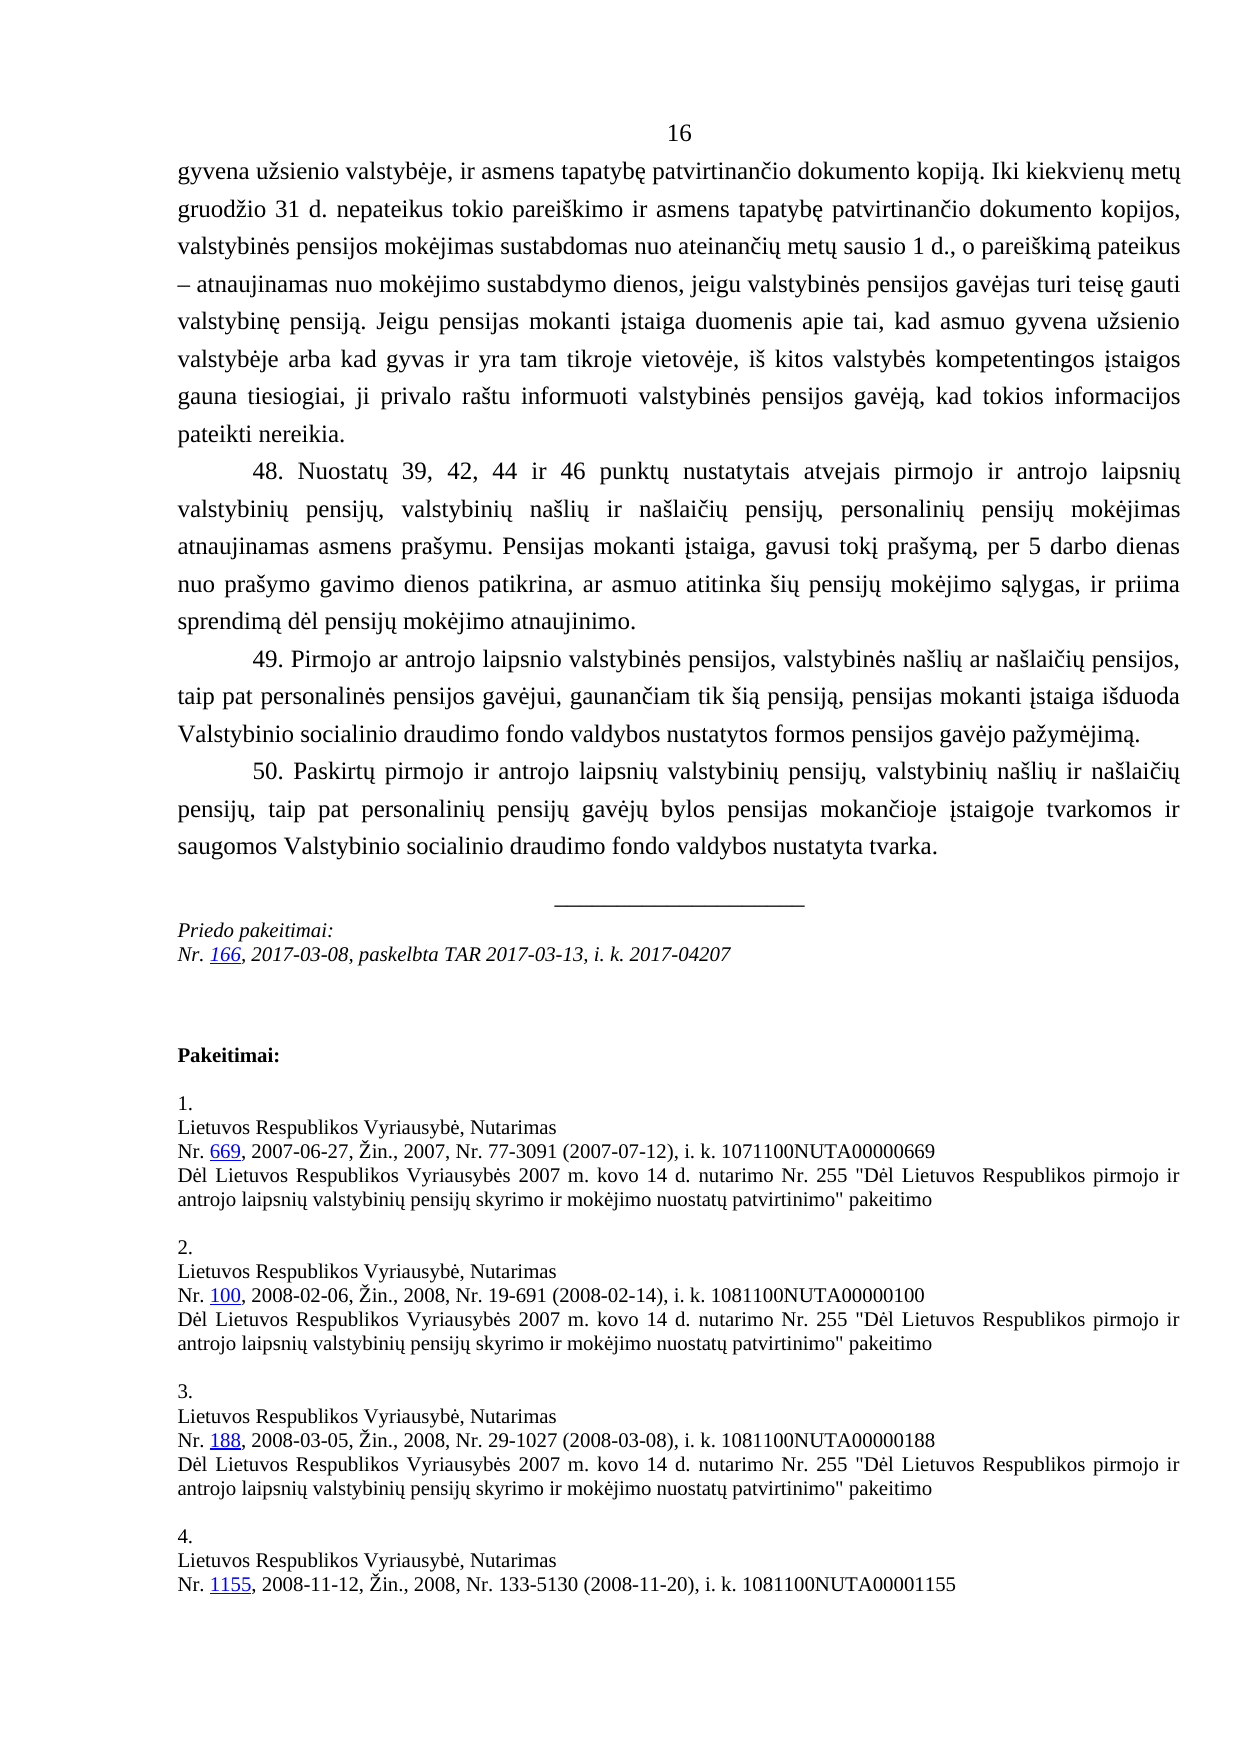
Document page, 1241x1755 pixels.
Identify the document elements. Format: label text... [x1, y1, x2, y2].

text Lietuvos Respublikos Vyriausybė, Nutarimas [177, 1115, 1181, 1139]
text 4. [177, 1524, 1181, 1548]
text 1. [177, 1091, 1181, 1115]
text –––––––––––––––––––– [177, 889, 1181, 918]
text Nr. 188, 2008-03-05, Žin., 2008, Nr. 29-1027 (2008-03-08), i. k. 1081100NUTA00000188 [177, 1428, 1181, 1452]
text 3. [177, 1379, 1181, 1403]
text 48. Nuostatų 39, 42, 44 ir 46 punktų nustatytais atvejais pirmojo ir antrojo laipsnių valstybinių pensijų, valstybinių našlių ir našlaičių pensijų, personalinių pensijų mokėjimas atnaujinamas asmens prašymu. Pensijas mokanti įstaiga, gavusi tokį prašymą, per 5 darbo dienas nuo prašymo gavimo dienos patikrina, ar asmuo atitinka šių pensijų mokėjimo sąlygas, ir priima sprendimą dėl pensijų mokėjimo atnaujinimo. [177, 448, 1181, 635]
text Lietuvos Respublikos Vyriausybė, Nutarimas [177, 1403, 1181, 1428]
text Pakeitimai: [177, 1043, 1181, 1067]
text Dėl Lietuvos Respublikos Vyriausybės 2007 m. kovo 14 d. nutarimo Nr. 255 "Dėl Lietuvos Respublikos pirmojo ir antrojo laipsnių valstybinių pensijų skyrimo ir mokėjimo nuostatų patvirtinimo" pakeitimo [177, 1307, 1181, 1355]
text Lietuvos Respublikos Vyriausybė, Nutarimas [177, 1259, 1181, 1283]
text 49. Pirmojo ar antrojo laipsnio valstybinės pensijos, valstybinės našlių ar našlaičių pensijos, taip pat personalinės pensijos gavėjui, gaunančiam tik šią pensiją, pensijas mokanti įstaiga išduoda Valstybinio socialinio draudimo fondo valdybos nustatytos formos pensijos gavėjo pažymėjimą. [177, 635, 1181, 748]
text gyvena užsienio valstybėje, ir asmens tapatybę patvirtinančio dokumento kopiją. Iki kiekvienų metų gruodžio 31 d. nepateikus tokio pareiškimo ir asmens tapatybę patvirtinančio dokumento kopijos, valstybinės pensijos mokėjimas sustabdomas nuo ateinančių metų sausio 1 d., o pareiškimą pateikus – atnaujinamas nuo mokėjimo sustabdymo dienos, jeigu valstybinės pensijos gavėjas turi teisę gauti valstybinę pensiją. Jeigu pensijas mokanti įstaiga duomenis apie tai, kad asmuo gyvena užsienio valstybėje arba kad gyvas ir yra tam tikroje vietovėje, iš kitos valstybės kompetentingos įstaigos gauna tiesiogiai, ji privalo raštu informuoti valstybinės pensijos gavėją, kad tokios informacijos pateikti nereikia. [177, 148, 1181, 448]
text Nr. 166, 2017-03-08, paskelbta TAR 2017-03-13, i. k. 2017-04207 [177, 942, 1181, 966]
text 2. [177, 1235, 1181, 1259]
text Dėl Lietuvos Respublikos Vyriausybės 2007 m. kovo 14 d. nutarimo Nr. 255 "Dėl Lietuvos Respublikos pirmojo ir antrojo laipsnių valstybinių pensijų skyrimo ir mokėjimo nuostatų patvirtinimo" pakeitimo [177, 1452, 1181, 1500]
text 50. Paskirtų pirmojo ir antrojo laipsnių valstybinių pensijų, valstybinių našlių ir našlaičių pensijų, taip pat personalinių pensijų gavėjų bylos pensijas mokančioje įstaigoje tvarkomos ir saugomos Valstybinio socialinio draudimo fondo valdybos nustatyta tvarka. [177, 748, 1181, 860]
text Nr. 100, 2008-02-06, Žin., 2008, Nr. 19-691 (2008-02-14), i. k. 1081100NUTA00000100 [177, 1283, 1181, 1307]
text Lietuvos Respublikos Vyriausybė, Nutarimas [177, 1548, 1181, 1572]
text Nr. 1155, 2008-11-12, Žin., 2008, Nr. 133-5130 (2008-11-20), i. k. 1081100NUTA00001155 [177, 1572, 1181, 1596]
text Priedo pakeitimai: [177, 918, 1181, 942]
text Nr. 669, 2007-06-27, Žin., 2007, Nr. 77-3091 (2007-07-12), i. k. 1071100NUTA00000669 [177, 1139, 1181, 1163]
text Dėl Lietuvos Respublikos Vyriausybės 2007 m. kovo 14 d. nutarimo Nr. 255 "Dėl Lietuvos Respublikos pirmojo ir antrojo laipsnių valstybinių pensijų skyrimo ir mokėjimo nuostatų patvirtinimo" pakeitimo [177, 1163, 1181, 1211]
